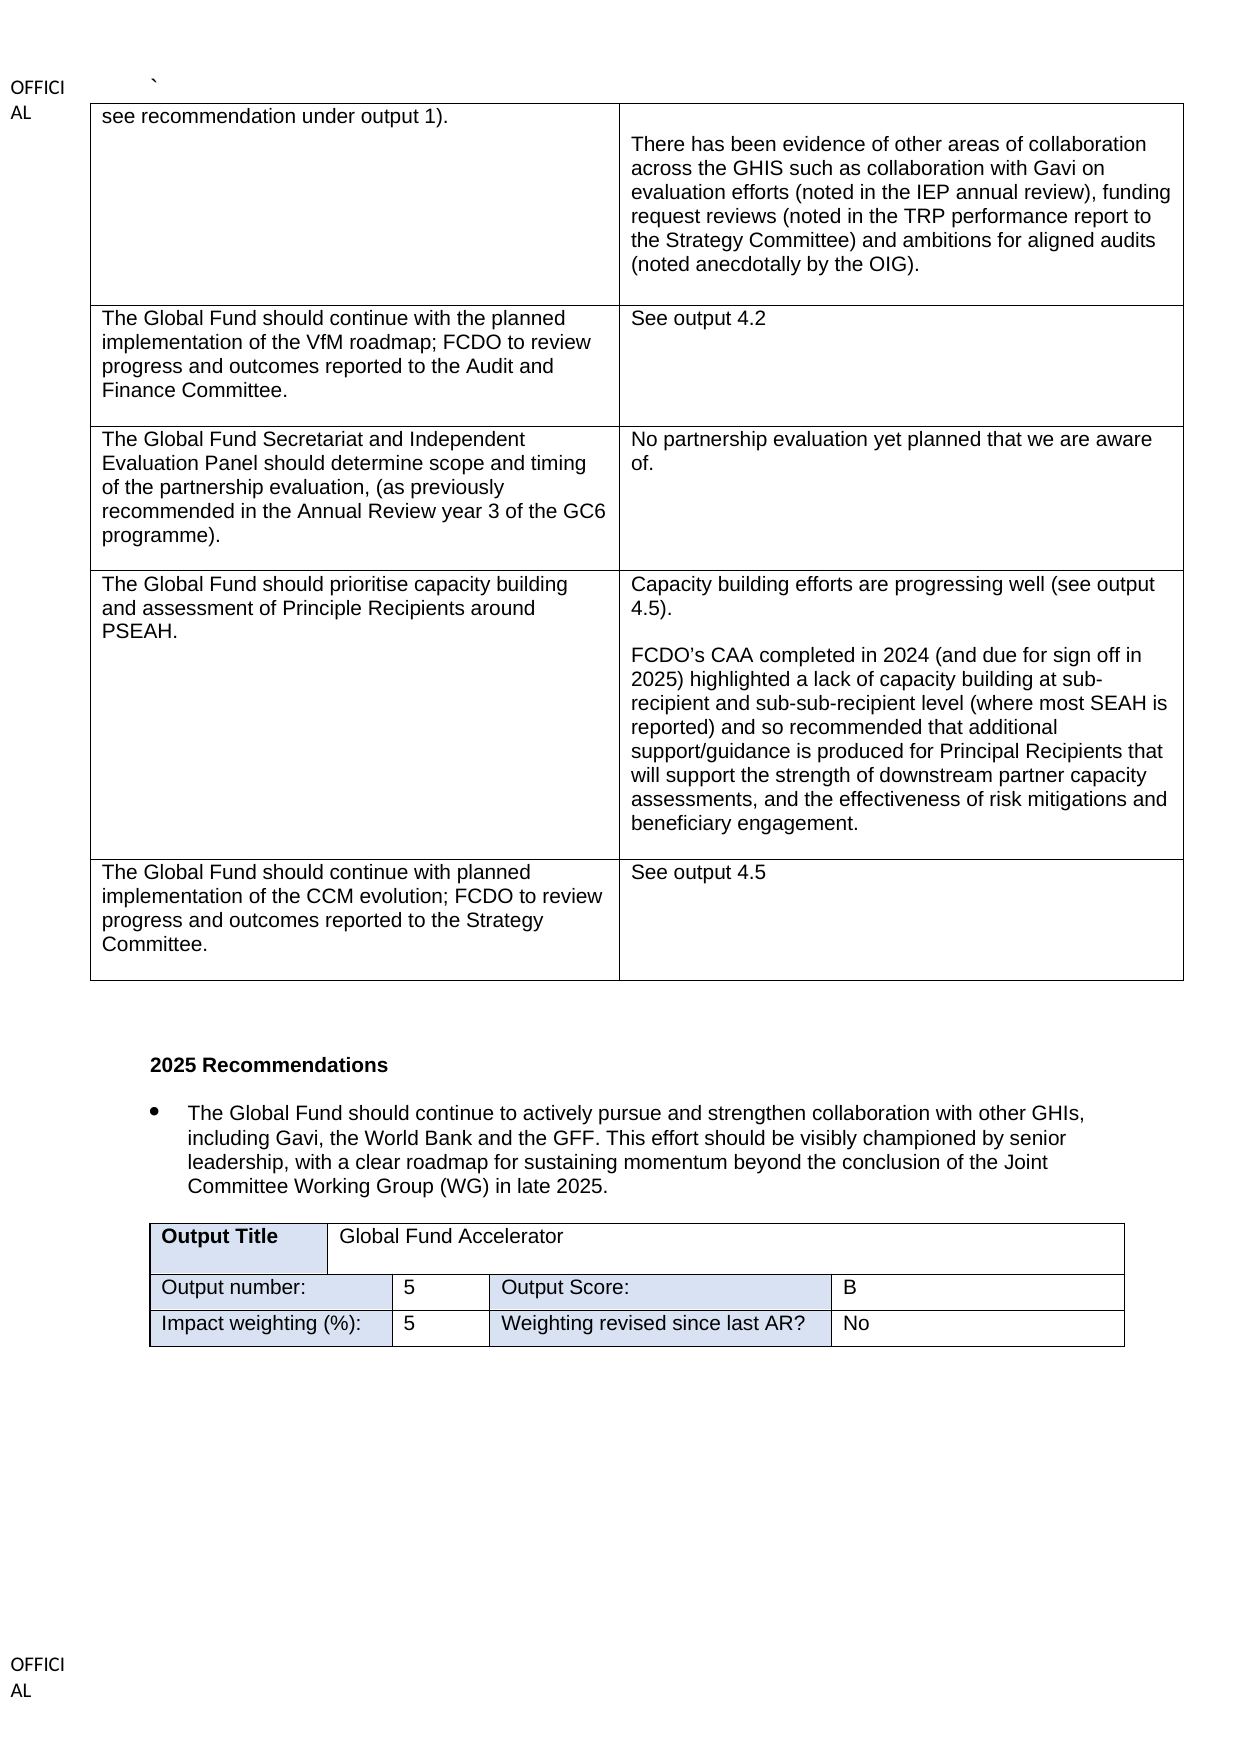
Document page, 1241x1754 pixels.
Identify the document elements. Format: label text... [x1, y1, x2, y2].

table_cell There has been evidence of other areas of collaboration across the GHIS such as collaboration with Gavi on evaluation efforts (noted in the IEP annual review), funding request reviews (noted in the TRP performance report to the Strategy Committee) and ambitions for aligned audits (noted anecdotally by the OIG). [620, 104, 1183, 305]
table_cell 5 [393, 1275, 489, 1309]
table_cell 5 [393, 1311, 489, 1346]
table_cell No partnership evaluation yet planned that we are aware of. [620, 427, 1183, 570]
table_cell Output number: [151, 1275, 392, 1309]
table_header Output Title [151, 1224, 327, 1273]
table_cell The Global Fund should prioritise capacity building and assessment of Principle Recipients around PSEAH. [91, 571, 619, 859]
table_cell The Global Fund should continue with planned implementation of the CCM evolution; FCDO to review progress and outcomes reported to the Strategy Committee. [91, 860, 619, 980]
table_cell B [832, 1275, 1124, 1309]
table_cell see recommendation under output 1). [91, 104, 619, 305]
table_cell Capacity building efforts are progressing well (see output 4.5). FCDO’s CAA completed in 2024 (and due for sign off in 2025) highlighted a lack of capacity building at sub-recipient and sub-sub-recipient level (where most SEAH is reported) and so recommended that additional support/guidance is produced for Principal Recipients that will support the strength of downstream partner capacity assessments, and the effectiveness of risk mitigations and beneficiary engagement. [620, 571, 1183, 859]
table_cell The Global Fund Secretariat and Independent Evaluation Panel should determine scope and timing of the partnership evaluation, (as previously recommended in the Annual Review year 3 of the GC6 programme). [91, 427, 619, 570]
text 2025 Recommendations [150, 1053, 1090, 1077]
table_cell Weighting revised since last AR? [490, 1311, 831, 1346]
list The Global Fund should continue to actively pursue and strengthen collaboration with other GHIs, including Gavi, the World Bank and the GFF. This effort should be visibly championed by senior leadership, with a clear roadmap for sustaining momentum beyond the conclusion of the Joint Committee Working Group (WG) in late 2025. [150, 1101, 1090, 1197]
table_cell See output 4.2 [620, 306, 1183, 426]
table_cell Impact weighting (%): [151, 1311, 392, 1346]
table_cell See output 4.5 [620, 860, 1183, 980]
table_cell The Global Fund should continue with the planned implementation of the VfM roadmap; FCDO to review progress and outcomes reported to the Audit and Finance Committee. [91, 306, 619, 426]
table_header Global Fund Accelerator [328, 1224, 1124, 1273]
table_cell Output Score: [490, 1275, 831, 1309]
table_cell No [832, 1311, 1124, 1346]
